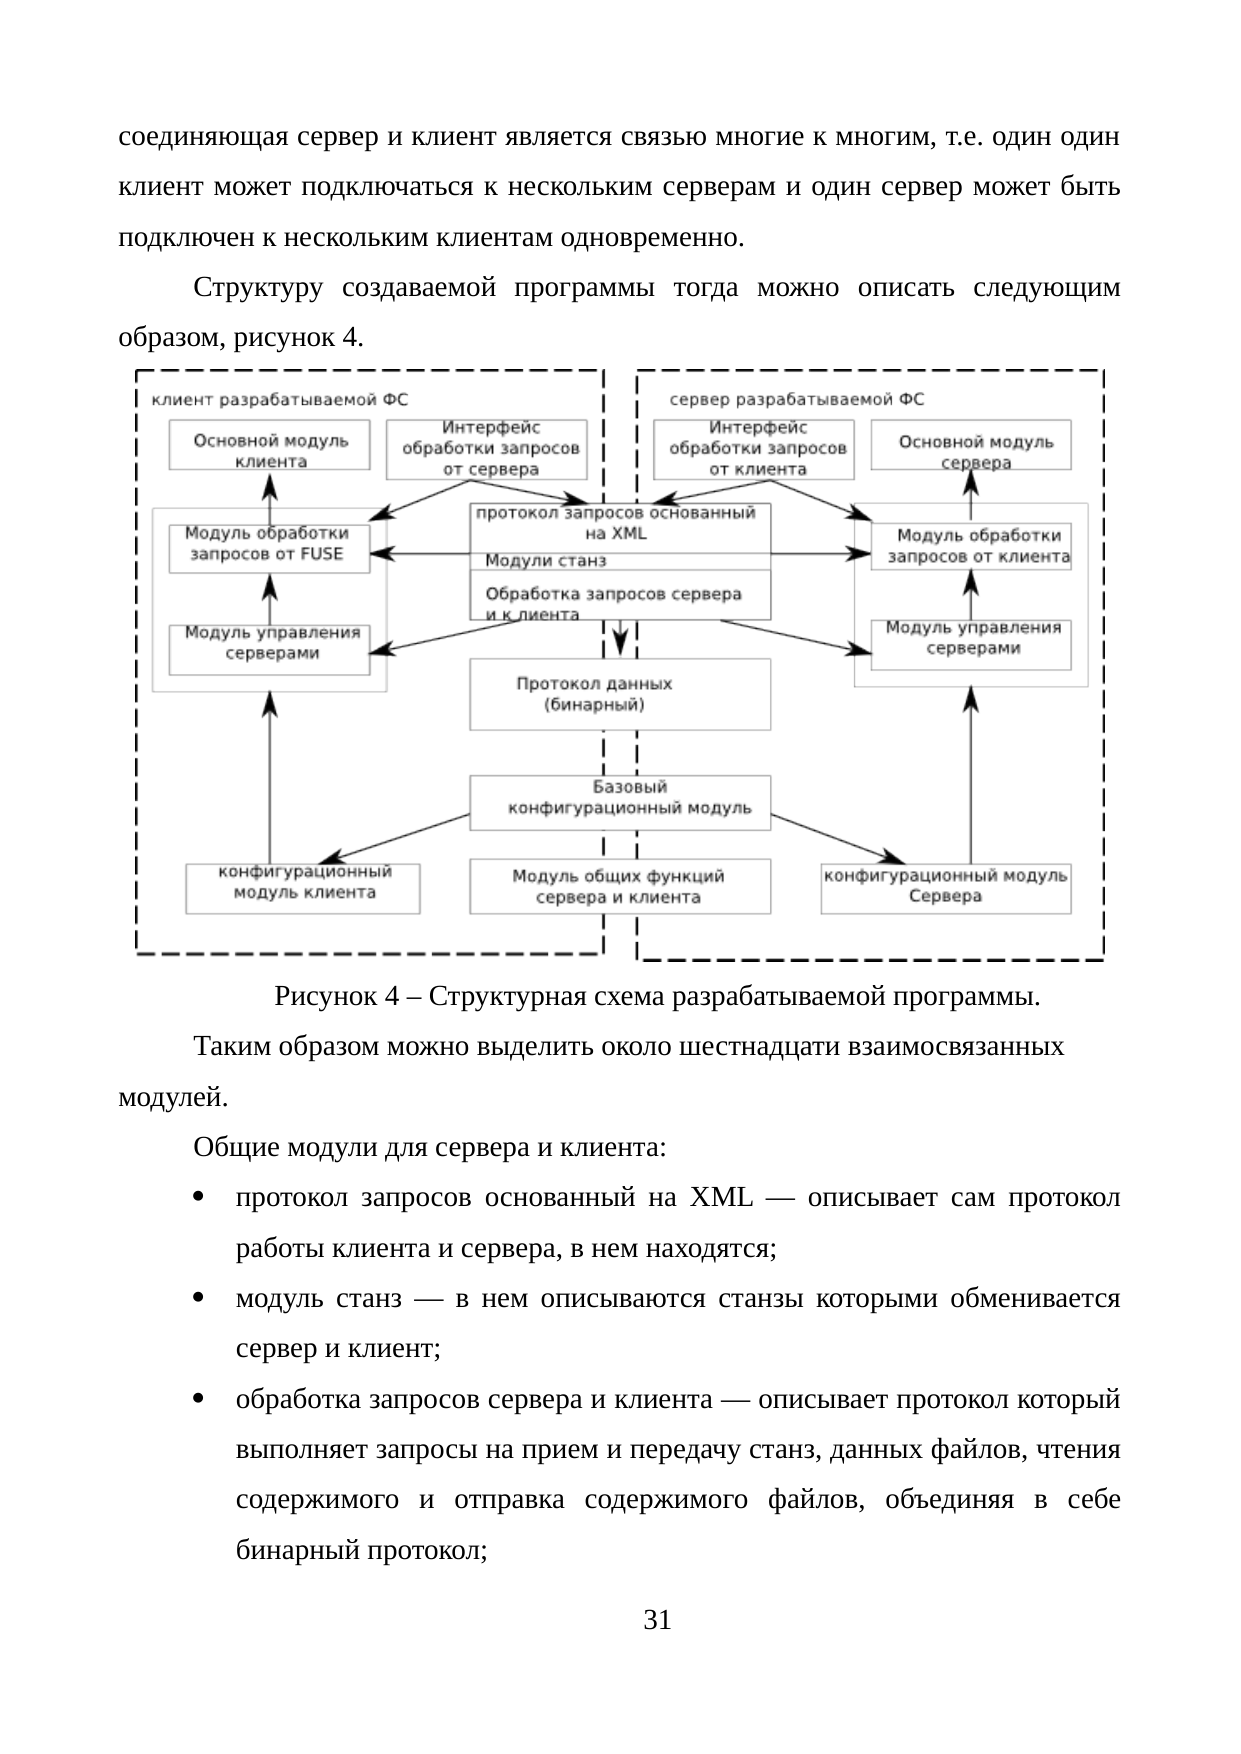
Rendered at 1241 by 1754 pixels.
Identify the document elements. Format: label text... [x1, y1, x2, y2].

picture [135, 369, 1105, 962]
text Таким образом можно выделить около шестнадцати взаимосвязанных модулей. [118, 1028, 1122, 1112]
text Общие модули для сервера и клиента: [118, 1129, 1122, 1163]
list протокол запросов основанный на XML — описывает сам протокол работы клиента и сервера, в нем находятся; [193, 1179, 1122, 1263]
list обработка запросов сервера и клиента — описывает протокол который выполняет запросы на прием и передачу станз, данных файлов, чтения содержимого и отправка содержимого файлов, объединяя в себе бинарный протокол; [193, 1381, 1122, 1565]
text Рисунок 4 – Структурная схема разрабатываемой программы. [118, 370, 1122, 1012]
text соединяющая сервер и клиент является связью многие к многим, т.е. один один клиент может подключаться к нескольким серверам и один сервер может быть подключен к нескольким клиентам одновременно. [118, 118, 1122, 252]
text Структуру создаваемой программы тогда можно описать следующим образом, рисунок 4. [118, 269, 1122, 353]
list модуль станз — в нем описываются станзы которыми обменивается сервер и клиент; [193, 1280, 1122, 1364]
